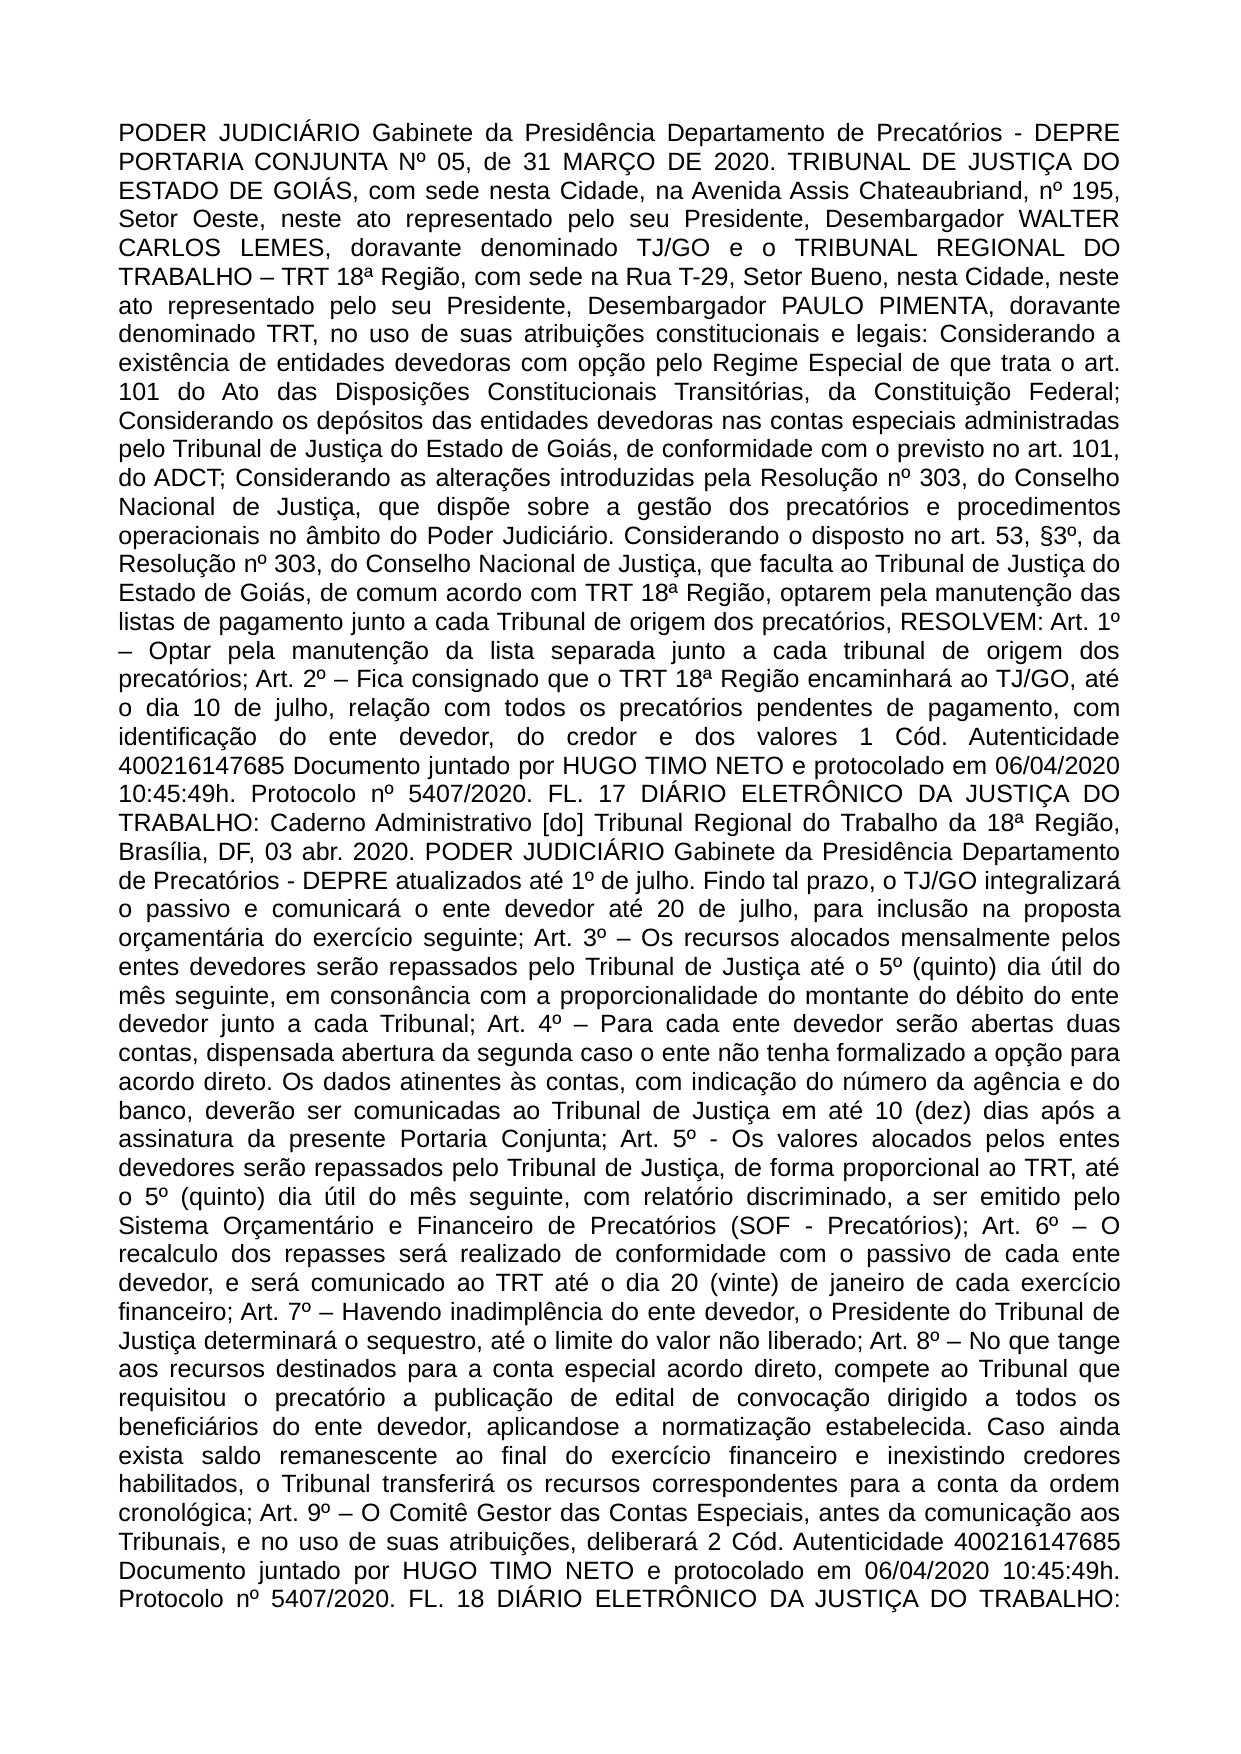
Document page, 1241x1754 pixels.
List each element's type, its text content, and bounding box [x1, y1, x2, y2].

text PODER JUDICIÁRIO Gabinete da Presidência Departamento de Precatórios - DEPRE PORTARIA CONJUNTA Nº 05, de 31 MARÇO DE 2020. TRIBUNAL DE JUSTIÇA DO ESTADO DE GOIÁS, com sede nesta Cidade, na Avenida Assis Chateaubriand, nº 195, Setor Oeste, neste ato representado pelo seu Presidente, Desembargador WALTER CARLOS LEMES, doravante denominado TJ/GO e o TRIBUNAL REGIONAL DO TRABALHO – TRT 18ª Região, com sede na Rua T-29, Setor Bueno, nesta Cidade, neste ato representado pelo seu Presidente, Desembargador PAULO PIMENTA, doravante denominado TRT, no uso de suas atribuições constitucionais e legais: Considerando a existência de entidades devedoras com opção pelo Regime Especial de que trata o art. 101 do Ato das Disposições Constitucionais Transitórias, da Constituição Federal; Considerando os depósitos das entidades devedoras nas contas especiais administradas pelo Tribunal de Justiça do Estado de Goiás, de conformidade com o previsto no art. 101, do ADCT; Considerando as alterações introduzidas pela Resolução nº 303, do Conselho Nacional de Justiça, que dispõe sobre a gestão dos precatórios e procedimentos operacionais no âmbito do Poder Judiciário. Considerando o disposto no art. 53, §3º, da Resolução nº 303, do Conselho Nacional de Justiça, que faculta ao Tribunal de Justiça do Estado de Goiás, de comum acordo com TRT 18ª Região, optarem pela manutenção das listas de pagamento junto a cada Tribunal de origem dos precatórios, RESOLVEM: Art. 1º – Optar pela manutenção da lista separada junto a cada tribunal de origem dos precatórios; Art. 2º – Fica consignado que o TRT 18ª Região encaminhará ao TJ/GO, até o dia 10 de julho, relação com todos os precatórios pendentes de pagamento, com identificação do ente devedor, do credor e dos valores 1 Cód. Autenticidade 400216147685 Documento juntado por HUGO TIMO NETO e protocolado em 06/04/2020 10:45:49h. Protocolo nº 5407/2020. FL. 17 DIÁRIO ELETRÔNICO DA JUSTIÇA DO TRABALHO: Caderno Administrativo [do] Tribunal Regional do Trabalho da 18ª Região, Brasília, DF, 03 abr. 2020. PODER JUDICIÁRIO Gabinete da Presidência Departamento de Precatórios - DEPRE atualizados até 1º de julho. Findo tal prazo, o TJ/GO integralizará o passivo e comunicará o ente devedor até 20 de julho, para inclusão na proposta orçamentária do exercício seguinte; Art. 3º – Os recursos alocados mensalmente pelos entes devedores serão repassados pelo Tribunal de Justiça até o 5º (quinto) dia útil do mês seguinte, em consonância com a proporcionalidade do montante do débito do ente devedor junto a cada Tribunal; Art. 4º – Para cada ente devedor serão abertas duas contas, dispensada abertura da segunda caso o ente não tenha formalizado a opção para acordo direto. Os dados atinentes às contas, com indicação do número da agência e do banco, deverão ser comunicadas ao Tribunal de Justiça em até 10 (dez) dias após a assinatura da presente Portaria Conjunta; Art. 5º - Os valores alocados pelos entes devedores serão repassados pelo Tribunal de Justiça, de forma proporcional ao TRT, até o 5º (quinto) dia útil do mês seguinte, com relatório discriminado, a ser emitido pelo Sistema Orçamentário e Financeiro de Precatórios (SOF - Precatórios); Art. 6º – O recalculo dos repasses será realizado de conformidade com o passivo de cada ente devedor, e será comunicado ao TRT até o dia 20 (vinte) de janeiro de cada exercício financeiro; Art. 7º – Havendo inadimplência do ente devedor, o Presidente do Tribunal de Justiça determinará o sequestro, até o limite do valor não liberado; Art. 8º – No que tange aos recursos destinados para a conta especial acordo direto, compete ao Tribunal que requisitou o precatório a publicação de edital de convocação dirigido a todos os beneficiários do ente devedor, aplicandose a normatização estabelecida. Caso ainda exista saldo remanescente ao final do exercício financeiro e inexistindo credores habilitados, o Tribunal transferirá os recursos correspondentes para a conta da ordem cronológica; Art. 9º – O Comitê Gestor das Contas Especiais, antes da comunicação aos Tribunais, e no uso de suas atribuições, deliberará 2 Cód. Autenticidade 400216147685 Documento juntado por HUGO TIMO NETO e protocolado em 06/04/2020 10:45:49h. Protocolo nº 5407/2020. FL. 18 DIÁRIO ELETRÔNICO DA JUSTIÇA DO TRABALHO: [118, 118, 1122, 1613]
